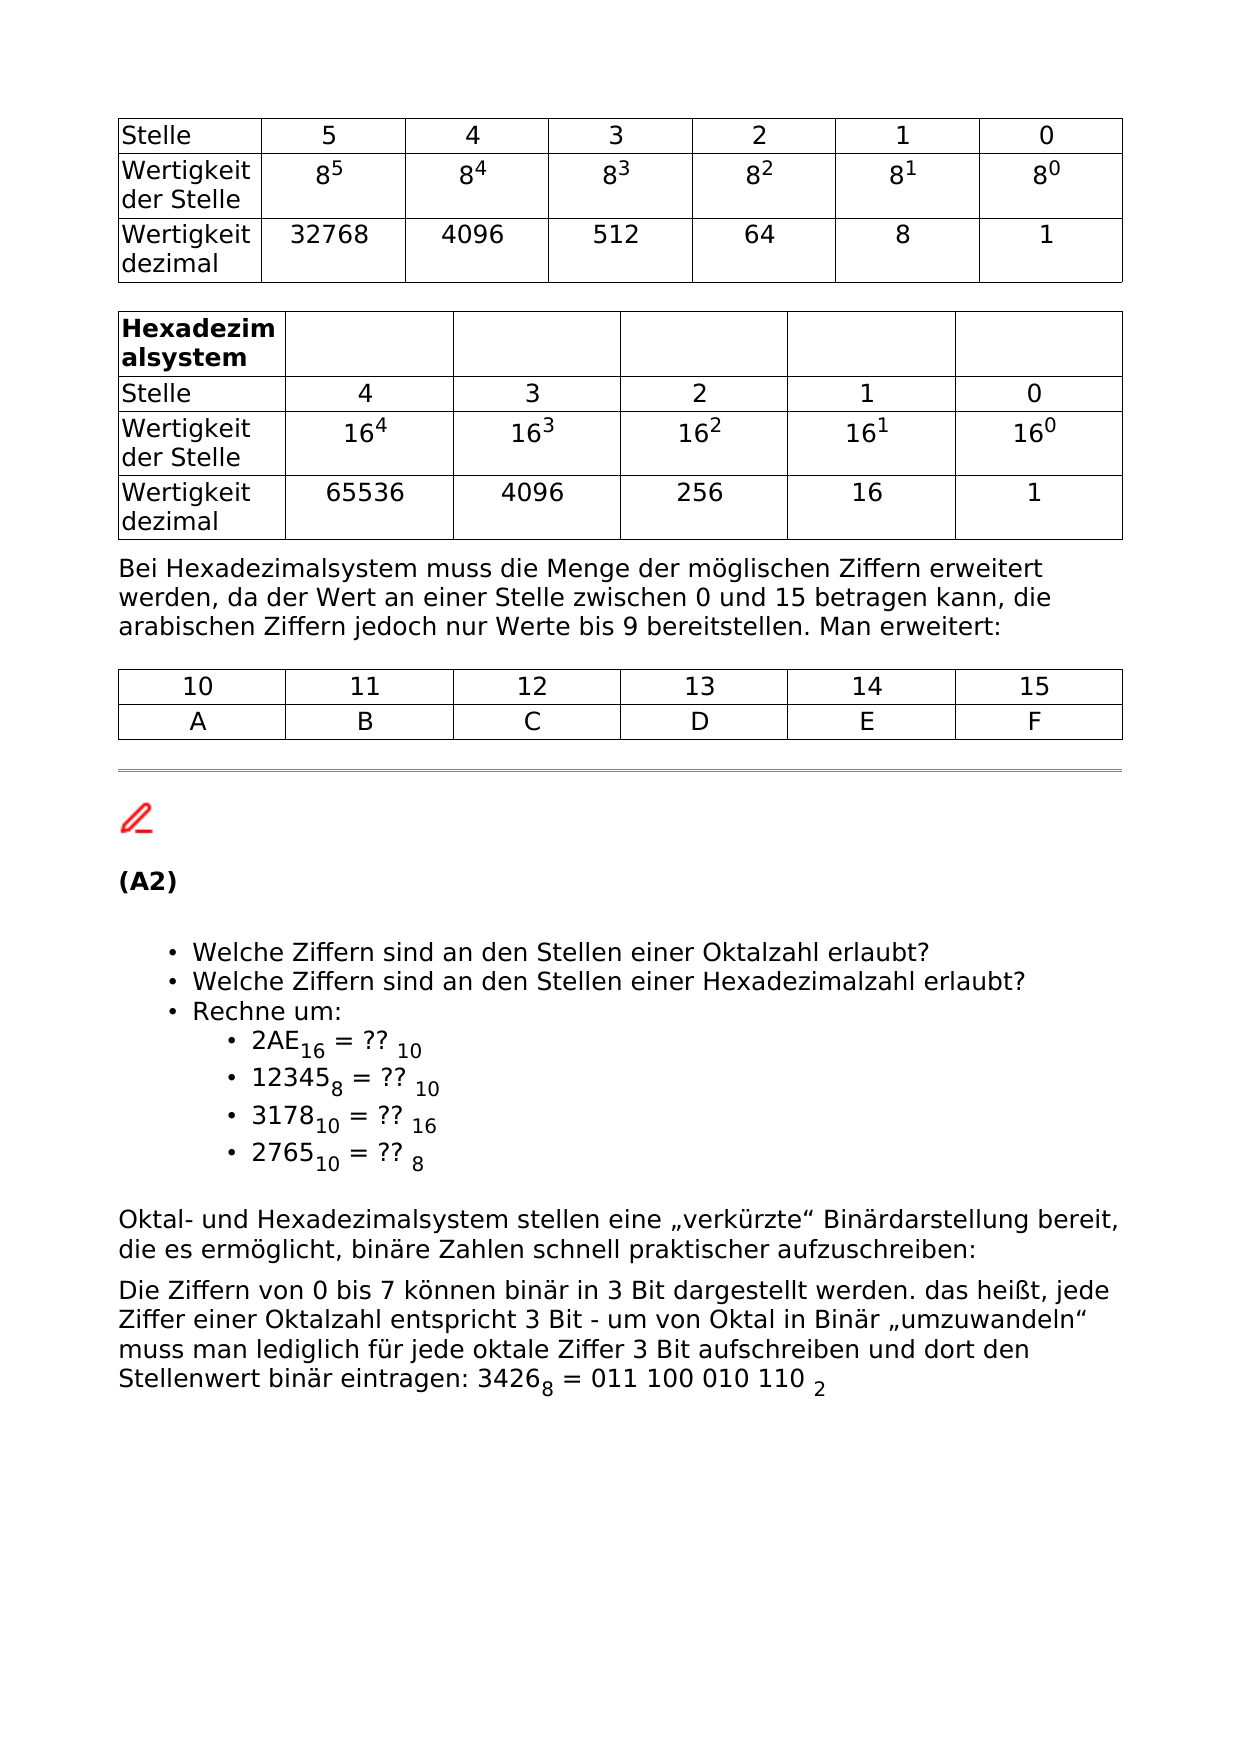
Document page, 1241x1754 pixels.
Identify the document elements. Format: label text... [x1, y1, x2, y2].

table_cell 3 [454, 377, 620, 411]
table_cell 4 [406, 119, 548, 153]
table_header 13 [621, 670, 787, 704]
table_cell 1 [788, 377, 955, 411]
table_cell Wertigkeit der Stelle [119, 412, 285, 475]
table_cell 85 [262, 154, 405, 217]
table_header [286, 312, 453, 376]
list 123458 = ?? 10 [236, 1063, 1122, 1101]
table_cell 3 [549, 119, 692, 153]
table_header 10 [119, 670, 285, 704]
table_cell 16 [788, 476, 955, 539]
table_header [788, 312, 955, 376]
table_cell 162 [621, 412, 787, 475]
table_cell 0 [956, 377, 1122, 411]
table_header [956, 312, 1122, 376]
table_cell 8 [836, 219, 979, 282]
table_cell 2 [693, 119, 835, 153]
table_cell 4096 [454, 476, 620, 539]
table_header 14 [788, 670, 955, 704]
table_cell 256 [621, 476, 787, 539]
table_cell 64 [693, 219, 835, 282]
table_cell 1 [956, 476, 1122, 539]
table_cell Stelle [119, 377, 285, 411]
table_cell Wertigkeit dezimal [119, 219, 261, 282]
table_cell 2 [621, 377, 787, 411]
picture [118, 800, 156, 838]
table_cell A [119, 705, 285, 739]
list Welche Ziffern sind an den Stellen einer Hexadezimalzahl erlaubt? [177, 967, 1122, 997]
text Bei Hexadezimalsystem muss die Menge der möglischen Ziffern erweitert werden, da der Wert an einer Stelle zwischen 0 und 15 betragen kann, die arabischen Ziffern jedoch nur Werte bis 9 bereitstellen. Man erweitert: [118, 554, 1122, 642]
table_cell C [454, 705, 620, 739]
table_cell 84 [406, 154, 548, 217]
table_header 11 [286, 670, 453, 704]
table_cell 32768 [262, 219, 405, 282]
text Oktal- und Hexadezimalsystem stellen eine „verkürzte“ Binärdarstellung bereit, die es ermöglicht, binäre Zahlen schnell praktischer aufzuschreiben: [118, 1206, 1122, 1264]
table_header 15 [956, 670, 1122, 704]
table_cell 5 [262, 119, 405, 153]
table_cell 164 [286, 412, 453, 475]
table_cell 0 [980, 119, 1122, 153]
table_cell 65536 [286, 476, 453, 539]
table_cell B [286, 705, 453, 739]
table_cell 163 [454, 412, 620, 475]
table_header [621, 312, 787, 376]
text Die Ziffern von 0 bis 7 können binär in 3 Bit dargestellt werden. das heißt, jede Ziffer einer Oktalzahl entspricht 3 Bit - um von Oktal in Binär „umzuwandeln“ muss man lediglich für jede oktale Ziffer 3 Bit aufschreiben und dort den Stellenwert binär eintragen: 34268 = 011 100 010 110 2 [118, 1277, 1122, 1402]
table_cell Stelle [119, 119, 261, 153]
table_cell D [621, 705, 787, 739]
list 2AE16 = ?? 10 [236, 1026, 1122, 1063]
table_cell 81 [836, 154, 979, 217]
table_cell 83 [549, 154, 692, 217]
table_cell 1 [836, 119, 979, 153]
table_cell 80 [980, 154, 1122, 217]
list 317810 = ?? 16 [236, 1101, 1122, 1139]
table_cell 512 [549, 219, 692, 282]
table_cell F [956, 705, 1122, 739]
subtitle (A2) [118, 867, 1122, 896]
table_cell 4 [286, 377, 453, 411]
table_header 12 [454, 670, 620, 704]
table_cell Wertigkeit der Stelle [119, 154, 261, 217]
table_cell 1 [980, 219, 1122, 282]
table_header [454, 312, 620, 376]
list 276510 = ?? 8 [236, 1139, 1122, 1176]
table_cell 82 [693, 154, 835, 217]
list Welche Ziffern sind an den Stellen einer Oktalzahl erlaubt? [177, 938, 1122, 967]
table_cell E [788, 705, 955, 739]
table_cell Wertigkeit dezimal [119, 476, 285, 539]
table_cell 161 [788, 412, 955, 475]
table_cell 160 [956, 412, 1122, 475]
table_cell 4096 [406, 219, 548, 282]
table_header Hexadezimalsystem [119, 312, 285, 376]
list Rechne um: [177, 997, 1122, 1026]
